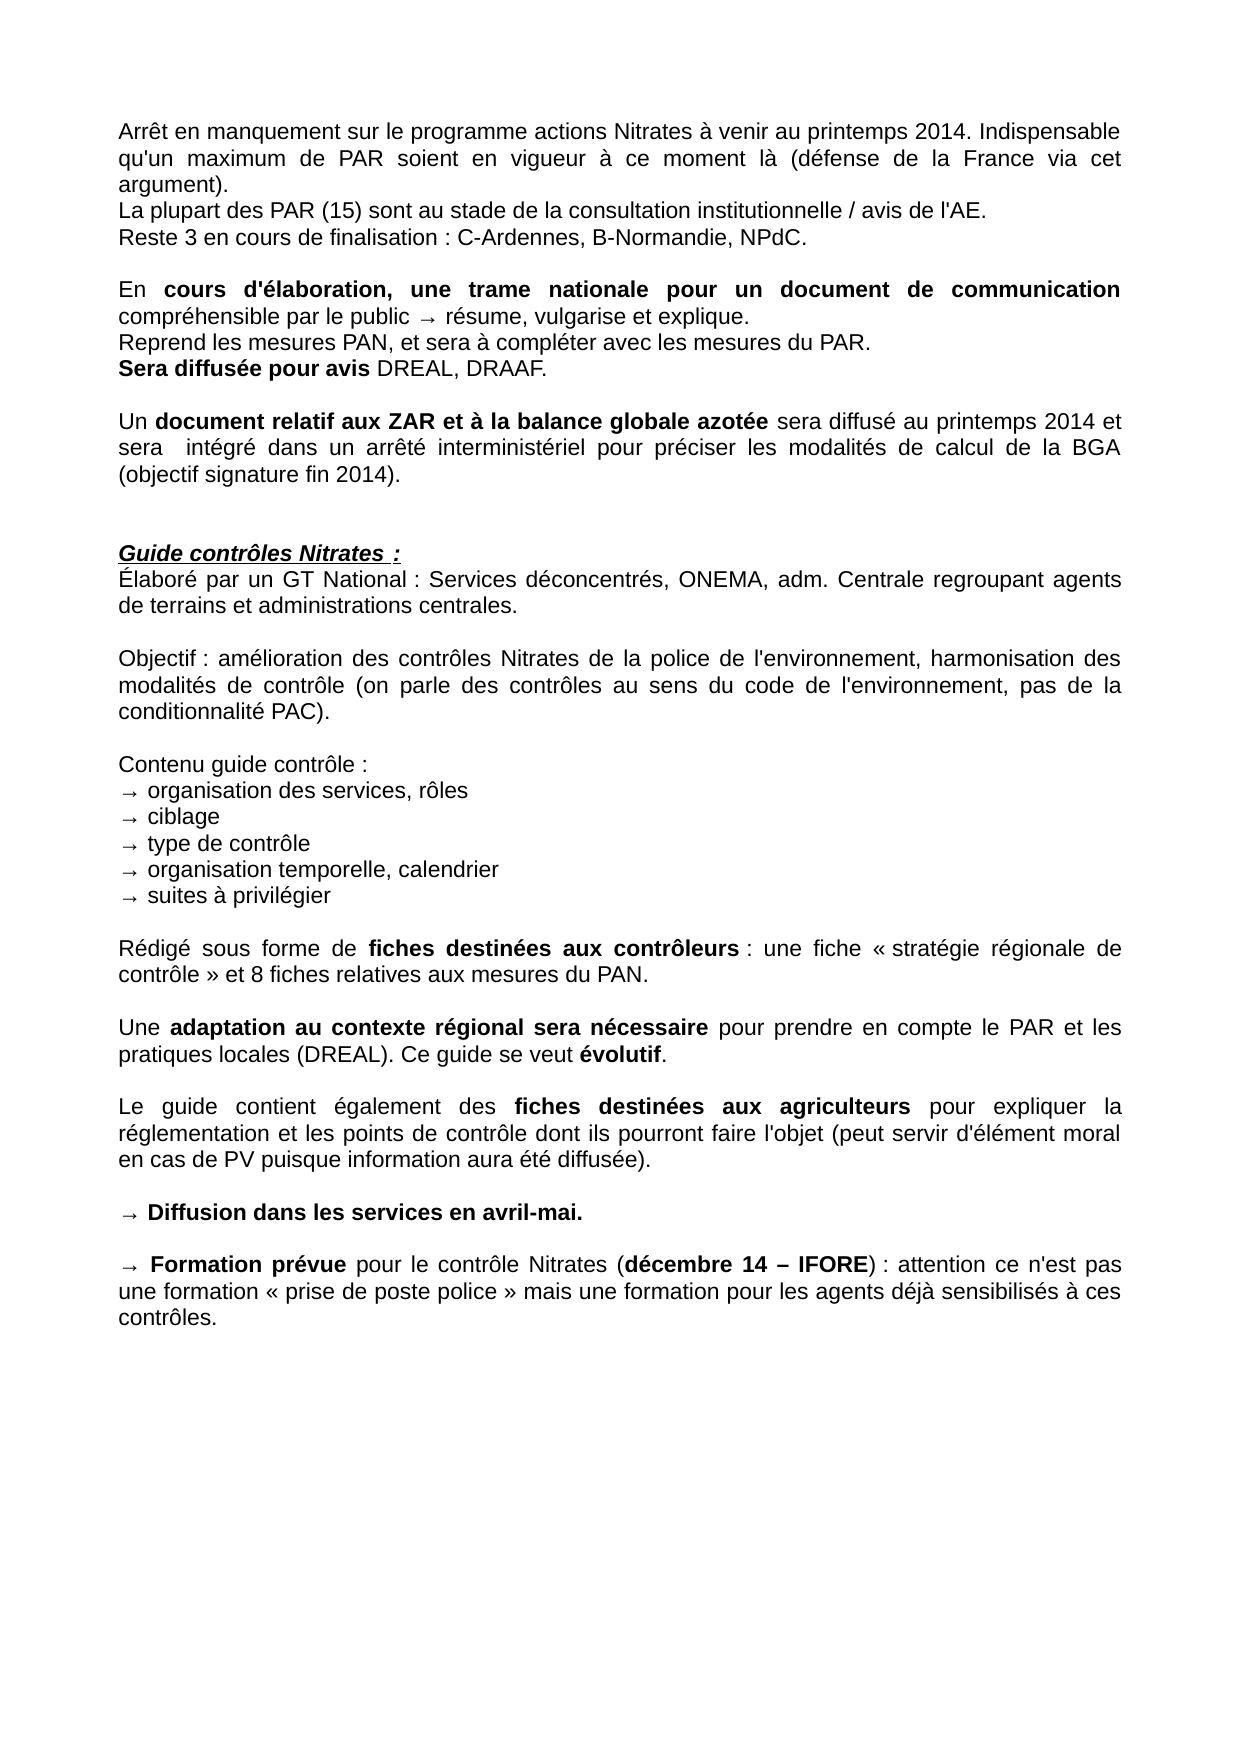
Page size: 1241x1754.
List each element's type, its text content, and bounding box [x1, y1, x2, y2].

text Contenu guide contrôle : [118, 751, 1122, 777]
text Une adaptation au contexte régional sera nécessaire pour prendre en compte le PAR et les pratiques locales (DREAL). Ce guide se veut évolutif. [118, 1014, 1122, 1067]
text En cours d'élaboration, une trame nationale pour un document de communication compréhensible par le public → résume, vulgarise et explique. [118, 276, 1122, 329]
text → suites à privilégier [118, 882, 1122, 909]
text → type de contrôle [118, 830, 1122, 856]
text → Formation prévue pour le contrôle Nitrates (décembre 14 – IFORE) : attention ce n'est pas une formation « prise de poste police » mais une formation pour les agents déjà sensibilisés à ces contrôles. [118, 1251, 1122, 1330]
text → ciblage [118, 803, 1122, 830]
text Sera diffusée pour avis DREAL, DRAAF. [118, 355, 1122, 382]
text Un document relatif aux ZAR et à la balance globale azotée sera diffusé au printemps 2014 et sera intégré dans un arrêté interministériel pour préciser les modalités de calcul de la BGA (objectif signature fin 2014). [118, 408, 1122, 487]
text Guide contrôles Nitrates : [118, 540, 1122, 566]
text Élaboré par un GT National : Services déconcentrés, ONEMA, adm. Centrale regroupant agents de terrains et administrations centrales. [118, 566, 1122, 619]
text Objectif : amélioration des contrôles Nitrates de la police de l'environnement, harmonisation des modalités de contrôle (on parle des contrôles au sens du code de l'environnement, pas de la conditionnalité PAC). [118, 645, 1122, 724]
text Le guide contient également des fiches destinées aux agriculteurs pour expliquer la réglementation et les points de contrôle dont ils pourront faire l'objet (peut servir d'élément moral en cas de PV puisque information aura été diffusée). [118, 1093, 1122, 1172]
text → Diffusion dans les services en avril-mai. [118, 1199, 1122, 1225]
text Arrêt en manquement sur le programme actions Nitrates à venir au printemps 2014. Indispensable qu'un maximum de PAR soient en vigueur à ce moment là (défense de la France via cet argument). [118, 118, 1122, 197]
text Rédigé sous forme de fiches destinées aux contrôleurs : une fiche « stratégie régionale de contrôle » et 8 fiches relatives aux mesures du PAN. [118, 935, 1122, 988]
text → organisation temporelle, calendrier [118, 856, 1122, 882]
text La plupart des PAR (15) sont au stade de la consultation institutionnelle / avis de l'AE. [118, 197, 1122, 223]
text → organisation des services, rôles [118, 777, 1122, 803]
text Reste 3 en cours de finalisation : C-Ardennes, B-Normandie, NPdC. [118, 223, 1122, 250]
text Reprend les mesures PAN, et sera à compléter avec les mesures du PAR. [118, 329, 1122, 355]
